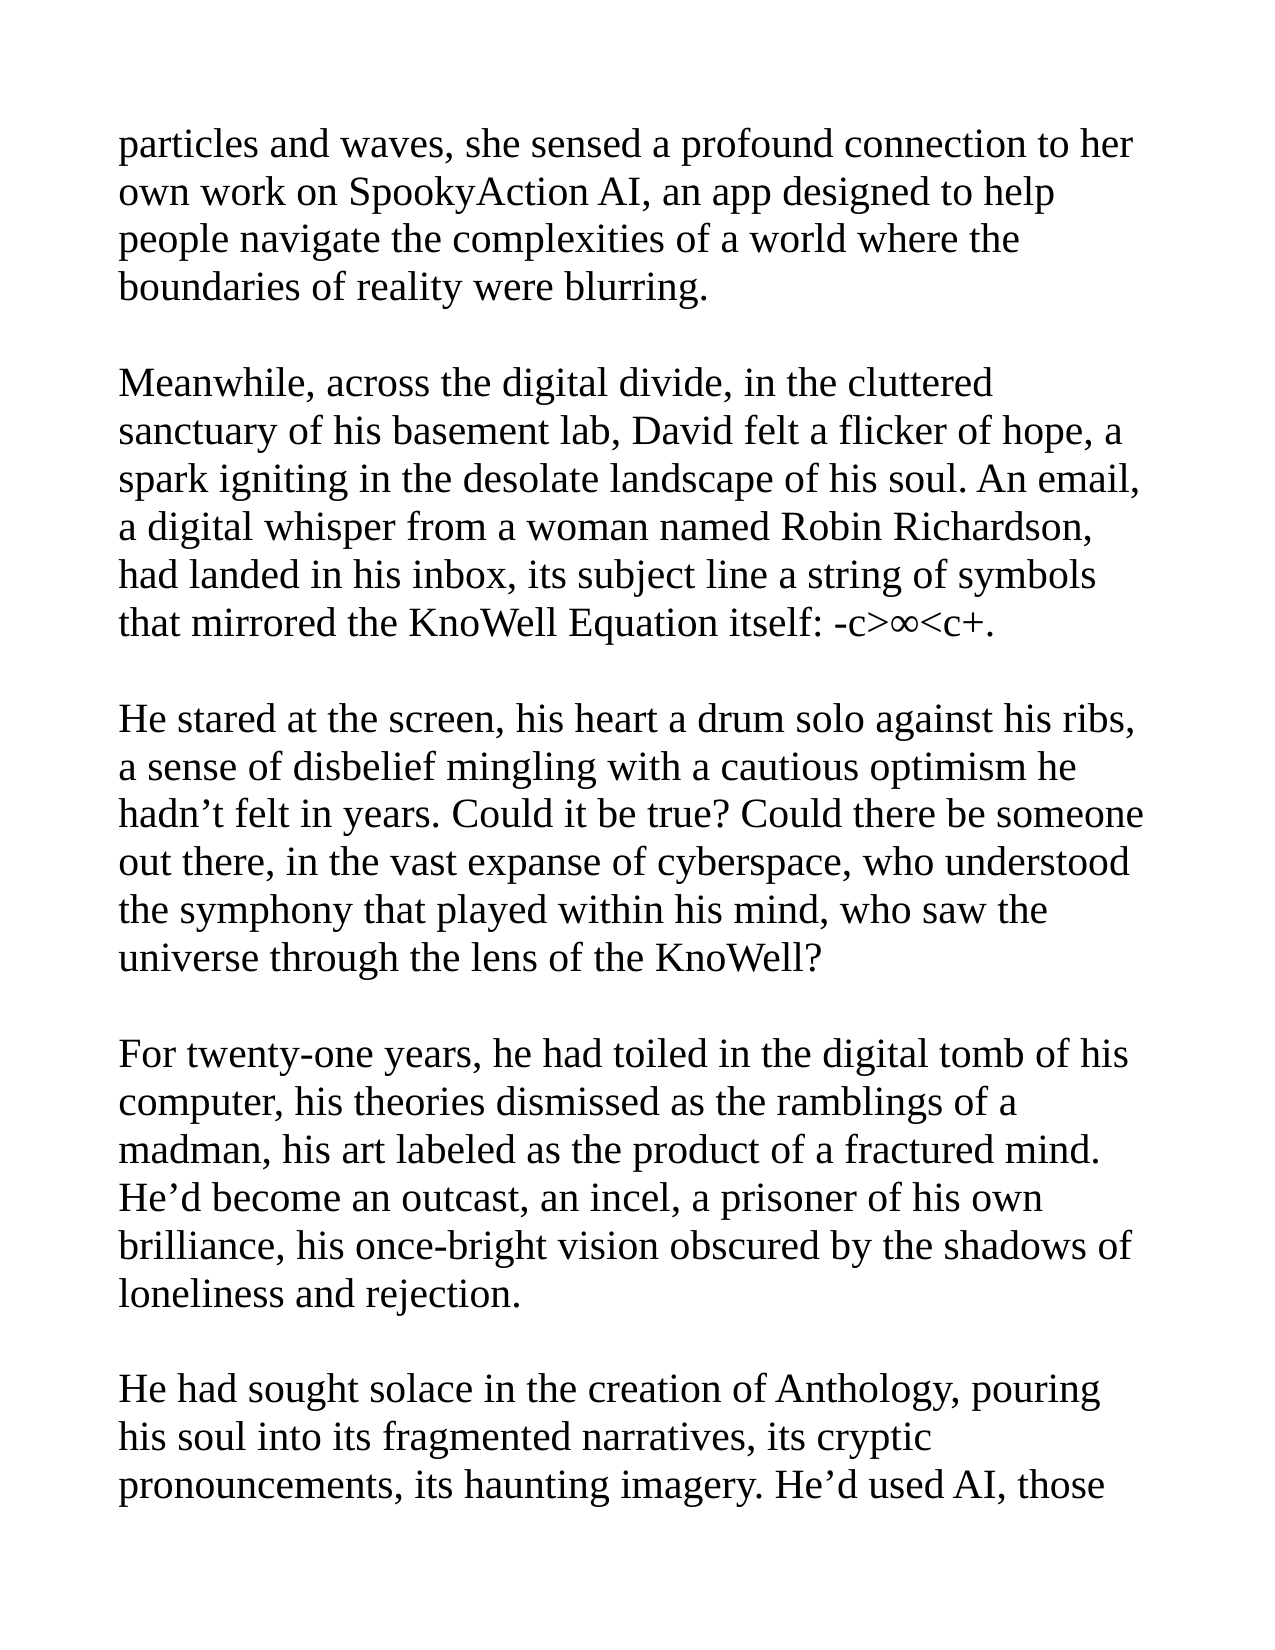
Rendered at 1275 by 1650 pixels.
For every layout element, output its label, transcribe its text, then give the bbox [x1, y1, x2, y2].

text Meanwhile, across the digital divide, in the cluttered sanctuary of his basement lab, David felt a flicker of hope, a spark igniting in the desolate landscape of his soul. An email, a digital whisper from a woman named Robin Richardson, had landed in his inbox, its subject line a string of symbols that mirrored the KnoWell Equation itself: -c>∞<c+. [118, 358, 1157, 645]
text He had sought solace in the creation of Anthology, pouring his soul into its fragmented narratives, its cryptic pronouncements, its haunting imagery. He’d used AI, those [118, 1364, 1157, 1508]
text He stared at the screen, his heart a drum solo against his ribs, a sense of disbelief mingling with a cautious optimism he hadn’t felt in years. Could it be true? Could there be someone out there, in the vast expanse of cyberspace, who understood the symphony that played within his mind, who saw the universe through the lens of the KnoWell? [118, 693, 1157, 981]
text particles and waves, she sensed a profound connection to her own work on SpookyAction AI, an app designed to help people navigate the complexities of a world where the boundaries of reality were blurring. [118, 118, 1157, 310]
text For twenty-one years, he had toiled in the digital tomb of his computer, his theories dismissed as the ramblings of a madman, his art labeled as the product of a fractured mind. He’d become an outcast, an incel, a prisoner of his own brilliance, his once-bright vision obscured by the shadows of loneliness and rejection. [118, 1028, 1157, 1316]
